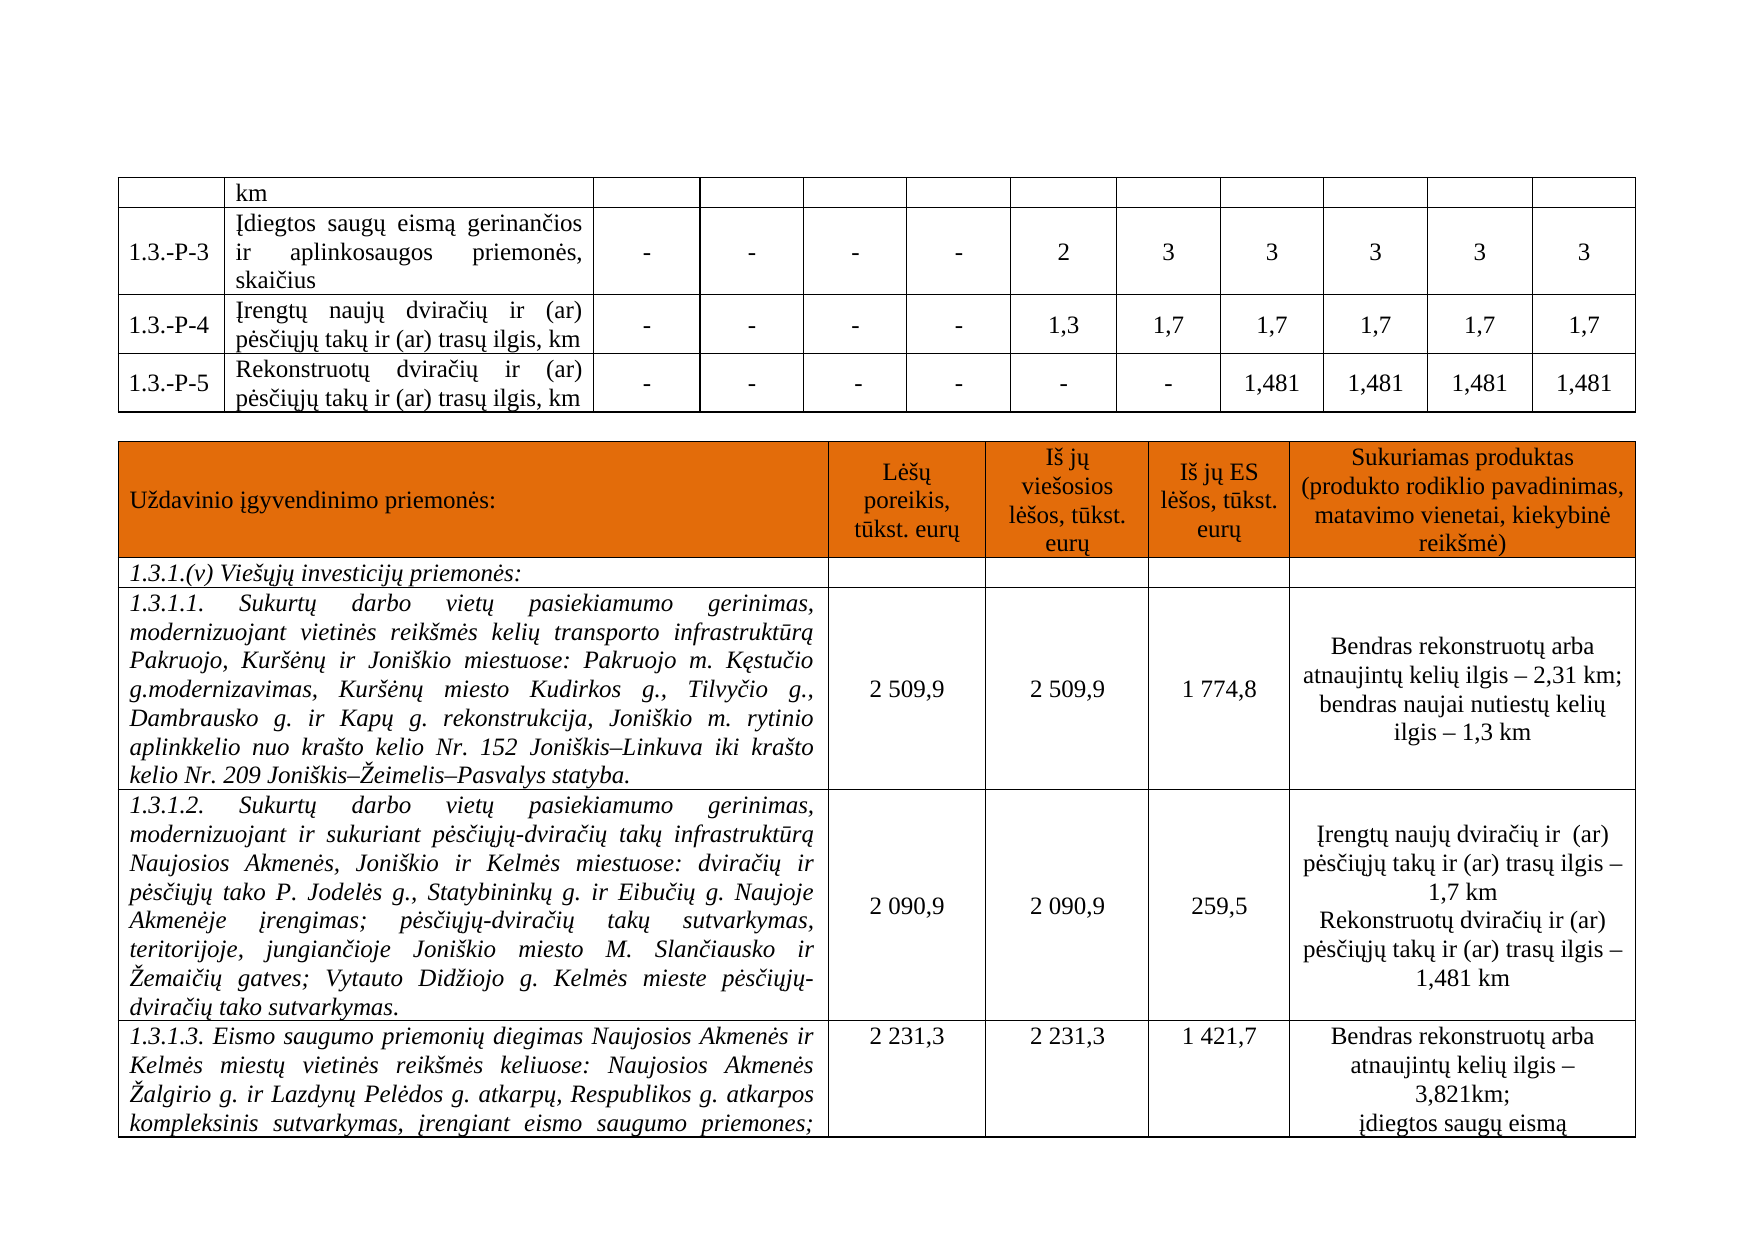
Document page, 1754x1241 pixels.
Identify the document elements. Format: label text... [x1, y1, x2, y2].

table_cell - [594, 208, 699, 294]
table_cell - [1011, 354, 1116, 411]
table_cell - [907, 354, 1010, 411]
table_cell 1 421,7 [1149, 1021, 1289, 1136]
table_cell 1.3.-P-5 [119, 354, 224, 411]
table_cell - [701, 295, 803, 353]
table_cell - [701, 354, 803, 411]
table_cell Bendras rekonstruotų arba atnaujintų kelių ilgis – 2,31 km; bendras naujai nutiestų kelių ilgis – 1,3 km [1290, 588, 1635, 789]
table_cell 1.3.1.3. Eismo saugumo priemonių diegimas Naujosios Akmenės ir Kelmės miestų vietinės reikšmės keliuose: Naujosios Akmenės Žalgirio g. ir Lazdynų Pelėdos g. atkarpų, Respublikos g. atkarpos kompleksinis sutvarkymas, įrengiant eismo saugumo priemones; [119, 1021, 828, 1136]
table_cell - [1117, 354, 1220, 411]
table_cell 2 090,9 [829, 790, 985, 1020]
table_header Lėšų poreikis, tūkst. eurų [829, 442, 985, 557]
table_cell 2 090,9 [986, 790, 1148, 1020]
table_cell Įrengtų naujų dviračių ir (ar) pėsčiųjų takų ir (ar) trasų ilgis – 1,7 km Rekonstruotų dviračių ir (ar) pėsčiųjų takų ir (ar) trasų ilgis – 1,481 km [1290, 790, 1635, 1020]
table_cell - [804, 208, 906, 294]
table_cell - [1011, 178, 1116, 207]
table_cell - [701, 178, 803, 207]
table_cell - [701, 208, 803, 294]
table_cell [829, 558, 985, 587]
table_cell [1324, 178, 1427, 207]
table_cell - [804, 354, 906, 411]
table_cell 259,5 [1149, 790, 1289, 1020]
table_cell - [907, 208, 1010, 294]
table_header Iš jų viešosios lėšos, tūkst. eurų [986, 442, 1148, 557]
table_cell 2 509,9 [829, 588, 985, 789]
table_cell 1,7 [1117, 295, 1220, 353]
table_cell 3 [1428, 208, 1532, 294]
table_header Sukuriamas produktas (produkto rodiklio pavadinimas, matavimo vienetai, kiekybinė reikšmė) [1290, 442, 1635, 557]
table_cell 1.3.1.(v) Viešųjų investicijų priemonės: [119, 558, 828, 587]
table_cell 2 231,3 [986, 1021, 1148, 1136]
table_cell [1221, 178, 1323, 207]
table_header Iš jų ES lėšos, tūkst. eurų [1149, 442, 1289, 557]
table_cell 1,7 [1533, 295, 1635, 353]
table_cell - [1117, 178, 1220, 207]
table_cell [1149, 558, 1289, 587]
table_cell 3 [1221, 208, 1323, 294]
table_header Uždavinio įgyvendinimo priemonės: [119, 442, 828, 557]
table_cell - [594, 295, 699, 353]
table_cell [986, 558, 1148, 587]
table_cell 1,7 [1324, 295, 1427, 353]
table_cell 1.3.-P-4 [119, 295, 224, 353]
table_cell - [804, 178, 906, 207]
table_cell 2 231,3 [829, 1021, 985, 1136]
table_cell - [594, 178, 699, 207]
table_cell km [225, 178, 593, 207]
table_cell Rekonstruotų dviračių ir (ar) pėsčiųjų takų ir (ar) trasų ilgis, km [225, 354, 593, 411]
table_cell - [907, 178, 1010, 207]
table_cell [1428, 178, 1532, 207]
table_cell 3 [1533, 208, 1635, 294]
table_cell 2 [1011, 208, 1116, 294]
table_cell 1.3.1.1. Sukurtų darbo vietų pasiekiamumo gerinimas, modernizuojant vietinės reikšmės kelių transporto infrastruktūrą Pakruojo, Kuršėnų ir Joniškio miestuose: Pakruojo m. Kęstučio g.modernizavimas, Kuršėnų miesto Kudirkos g., Tilvyčio g., Dambrausko g. ir Kapų g. rekonstrukcija, Joniškio m. rytinio aplinkkelio nuo krašto kelio Nr. 152 Joniškis–Linkuva iki krašto kelio Nr. 209 Joniškis–Žeimelis–Pasvalys statyba. [119, 588, 828, 789]
table_cell 1,3 [1011, 295, 1116, 353]
table_cell 1,7 [1221, 295, 1323, 353]
table_cell Bendras rekonstruotų arba atnaujintų kelių ilgis – 3,821km; įdiegtos saugų eismą [1290, 1021, 1635, 1136]
table_cell 2 509,9 [986, 588, 1148, 789]
table_cell 1,481 [1221, 354, 1323, 411]
table_cell 3 [1324, 208, 1427, 294]
table_cell 1,481 [1324, 354, 1427, 411]
table_cell 3 [1117, 208, 1220, 294]
table_cell 1,481 [1533, 354, 1635, 411]
table_cell 1.3.1.2. Sukurtų darbo vietų pasiekiamumo gerinimas, modernizuojant ir sukuriant pėsčiųjų-dviračių takų infrastruktūrą Naujosios Akmenės, Joniškio ir Kelmės miestuose: dviračių ir pėsčiųjų tako P. Jodelės g., Statybininkų g. ir Eibučių g. Naujoje Akmenėje įrengimas; pėsčiųjų-dviračių takų sutvarkymas, teritorijoje, jungiančioje Joniškio miesto M. Slančiausko ir Žemaičių gatves; Vytauto Didžiojo g. Kelmės mieste pėsčiųjų-dviračių tako sutvarkymas. [119, 790, 828, 1020]
table_cell [119, 178, 224, 207]
table_cell [1290, 558, 1635, 587]
table_cell - [907, 295, 1010, 353]
table_cell Įrengtų naujų dviračių ir (ar) pėsčiųjų takų ir (ar) trasų ilgis, km [225, 295, 593, 353]
table_cell 1 774,8 [1149, 588, 1289, 789]
table_cell 1,481 [1428, 354, 1532, 411]
table_cell - [594, 354, 699, 411]
table_cell - [804, 295, 906, 353]
table_cell [1533, 178, 1635, 207]
table_cell 1,7 [1428, 295, 1532, 353]
table_cell Įdiegtos saugų eismą gerinančios ir aplinkosaugos priemonės, skaičius [225, 208, 593, 294]
table_cell 1.3.-P-3 [119, 208, 224, 294]
